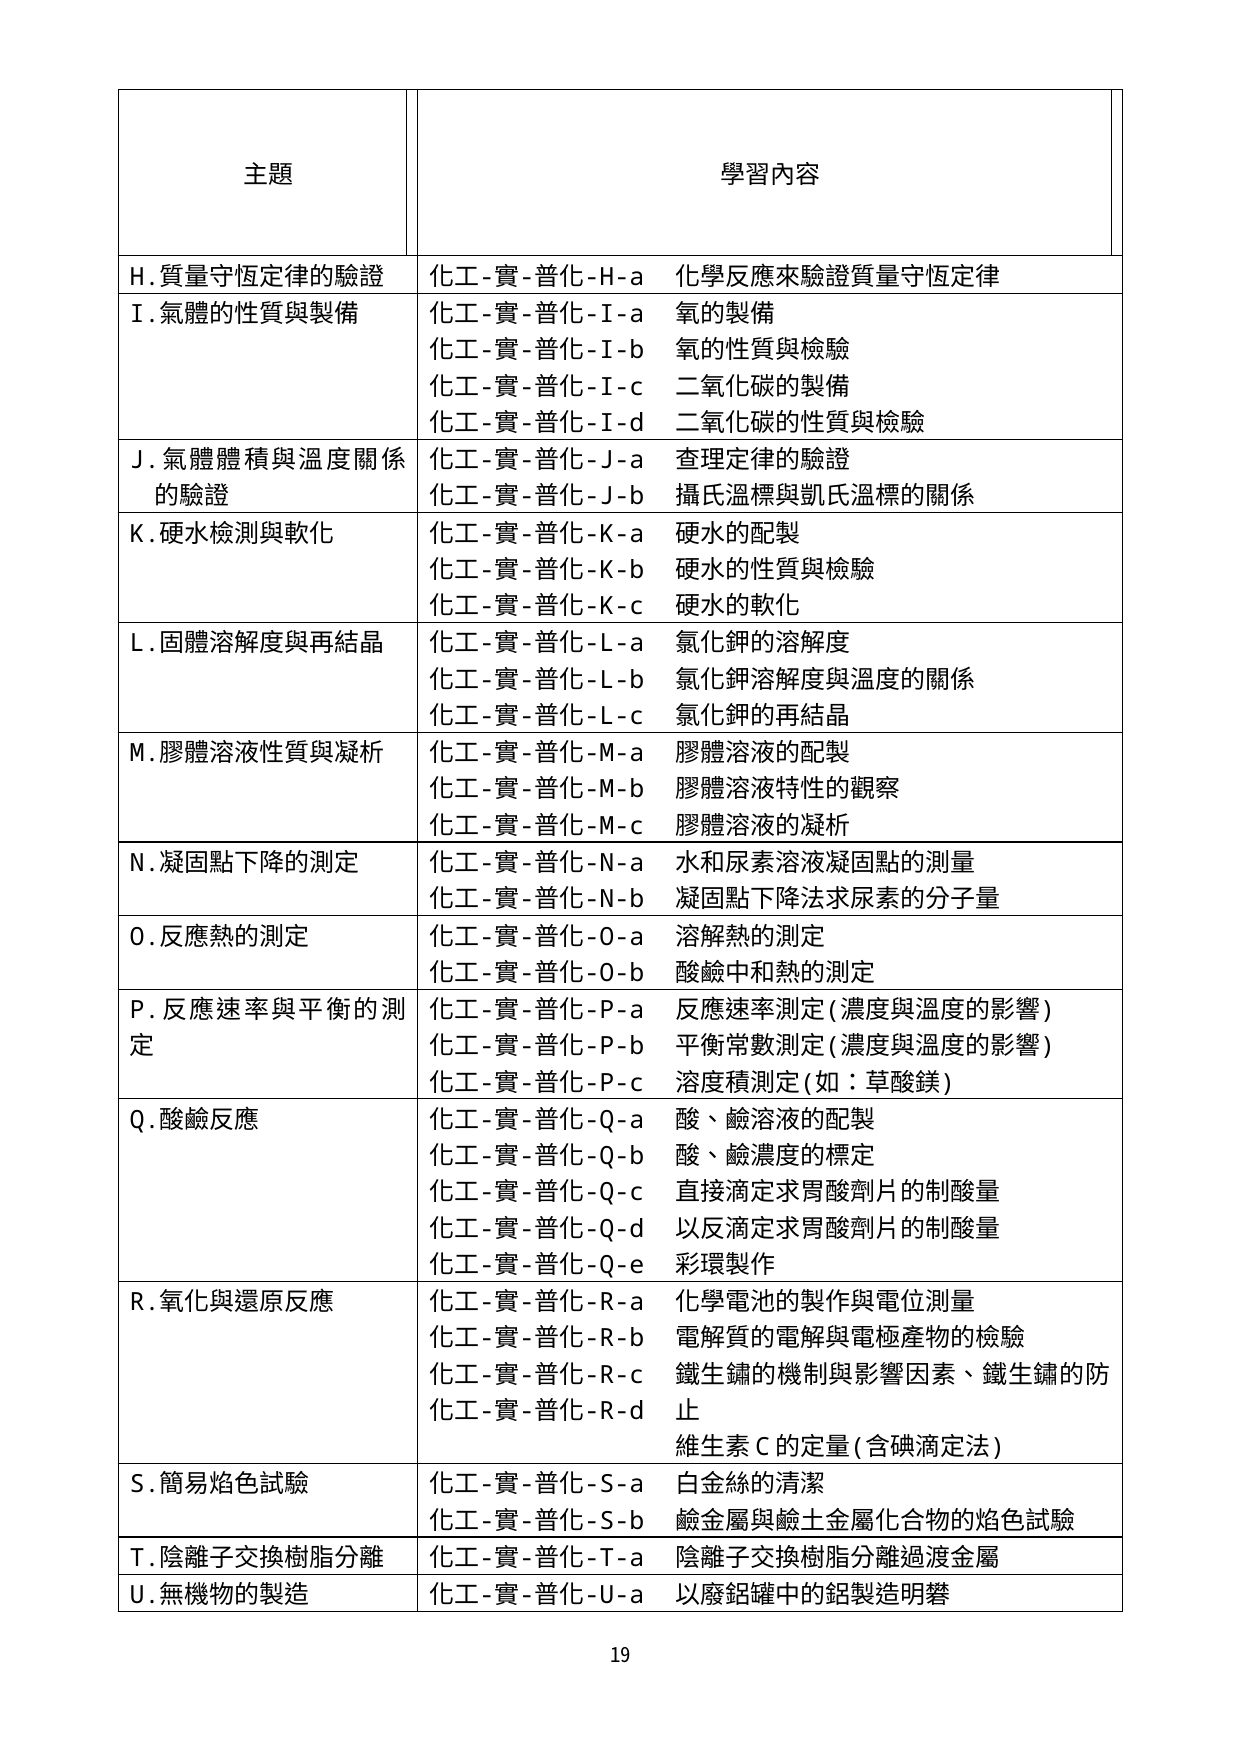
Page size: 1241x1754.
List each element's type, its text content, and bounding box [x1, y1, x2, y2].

table_cell 酸、鹼溶液的配製 酸、鹼濃度的標定 直接滴定求胃酸劑片的制酸量 以反滴定求胃酸劑片的制酸量 彩環製作 [664, 1099, 1122, 1281]
table_cell 溶解熱的測定 酸鹼中和熱的測定 [664, 916, 1122, 988]
table_cell L.固體溶解度與再結晶 [119, 623, 417, 732]
table_cell 反應速率測定(濃度與溫度的影響) 平衡常數測定(濃度與溫度的影響) 溶度積測定(如：草酸鎂) [664, 990, 1122, 1098]
table_cell 化工-實-普化-R-a 化工-實-普化-R-b 化工-實-普化-R-c 化工-實-普化-R-d [418, 1282, 663, 1463]
table_cell 化學反應來驗證質量守恆定律 [664, 256, 1122, 292]
table_cell N.凝固點下降的測定 [119, 843, 417, 915]
table_header 學習內容 [418, 90, 1111, 255]
table_cell 膠體溶液的配製 膠體溶液特性的觀察 膠體溶液的凝析 [664, 733, 1122, 841]
table_cell 以廢鋁罐中的鋁製造明礬 [664, 1575, 1122, 1611]
table_cell 化工-實-普化-U-a [418, 1575, 663, 1611]
table_cell 陰離子交換樹脂分離過渡金屬 [664, 1538, 1122, 1574]
table_cell 化工-實-普化-J-a 化工-實-普化-J-b [418, 440, 663, 512]
table_cell 氧的製備 氧的性質與檢驗 二氧化碳的製備 二氧化碳的性質與檢驗 [664, 294, 1122, 438]
table_cell 查理定律的驗證 攝氏溫標與凱氏溫標的關係 [664, 440, 1122, 512]
table_cell 化工-實-普化-H-a [418, 256, 663, 292]
table_cell R.氧化與還原反應 [119, 1282, 417, 1463]
table_cell 化工-實-普化-I-a 化工-實-普化-I-b 化工-實-普化-I-c 化工-實-普化-I-d [418, 294, 663, 438]
table_header 主題 [119, 90, 406, 255]
table_cell 化工-實-普化-Q-a 化工-實-普化-Q-b 化工-實-普化-Q-c 化工-實-普化-Q-d 化工-實-普化-Q-e [418, 1099, 663, 1281]
table_cell 化工-實-普化-S-a 化工-實-普化-S-b [418, 1464, 663, 1536]
table_cell J.氣體體積與溫度關係的驗證 [119, 440, 417, 512]
table_cell 化工-實-普化-N-a 化工-實-普化-N-b [418, 843, 663, 915]
table_cell 化工-實-普化-T-a [418, 1538, 663, 1574]
table_cell 化工-實-普化-P-a 化工-實-普化-P-b 化工-實-普化-P-c [418, 990, 663, 1098]
table_header [1112, 90, 1122, 255]
table_cell Q.酸鹼反應 [119, 1099, 417, 1281]
table_cell U.無機物的製造 [119, 1575, 417, 1611]
table_cell P.反應速率與平衡的測定 [119, 990, 417, 1098]
table_cell 氯化鉀的溶解度 氯化鉀溶解度與溫度的關係 氯化鉀的再結晶 [664, 623, 1122, 732]
table_cell T.陰離子交換樹脂分離 [119, 1538, 417, 1574]
table_cell M.膠體溶液性質與凝析 [119, 733, 417, 841]
table_cell 水和尿素溶液凝固點的測量 凝固點下降法求尿素的分子量 [664, 843, 1122, 915]
table_cell 化學電池的製作與電位測量 電解質的電解與電極產物的檢驗 鐵生鏽的機制與影響因素、鐵生鏽的防止 維生素C的定量(含碘滴定法) [664, 1282, 1122, 1463]
table_cell K.硬水檢測與軟化 [119, 513, 417, 622]
table_cell O.反應熱的測定 [119, 916, 417, 988]
table_cell 化工-實-普化-O-a 化工-實-普化-O-b [418, 916, 663, 988]
table_cell H.質量守恆定律的驗證 [119, 256, 417, 292]
table_cell S.簡易焰色試驗 [119, 1464, 417, 1536]
table_cell 化工-實-普化-M-a 化工-實-普化-M-b 化工-實-普化-M-c [418, 733, 663, 841]
table_cell I.氣體的性質與製備 [119, 294, 417, 438]
table_header [407, 90, 417, 255]
table_cell 化工-實-普化-K-a 化工-實-普化-K-b 化工-實-普化-K-c [418, 513, 663, 622]
table_cell 白金絲的清潔 鹼金屬與鹼土金屬化合物的焰色試驗 [664, 1464, 1122, 1536]
table_cell 化工-實-普化-L-a 化工-實-普化-L-b 化工-實-普化-L-c [418, 623, 663, 732]
table_cell 硬水的配製 硬水的性質與檢驗 硬水的軟化 [664, 513, 1122, 622]
